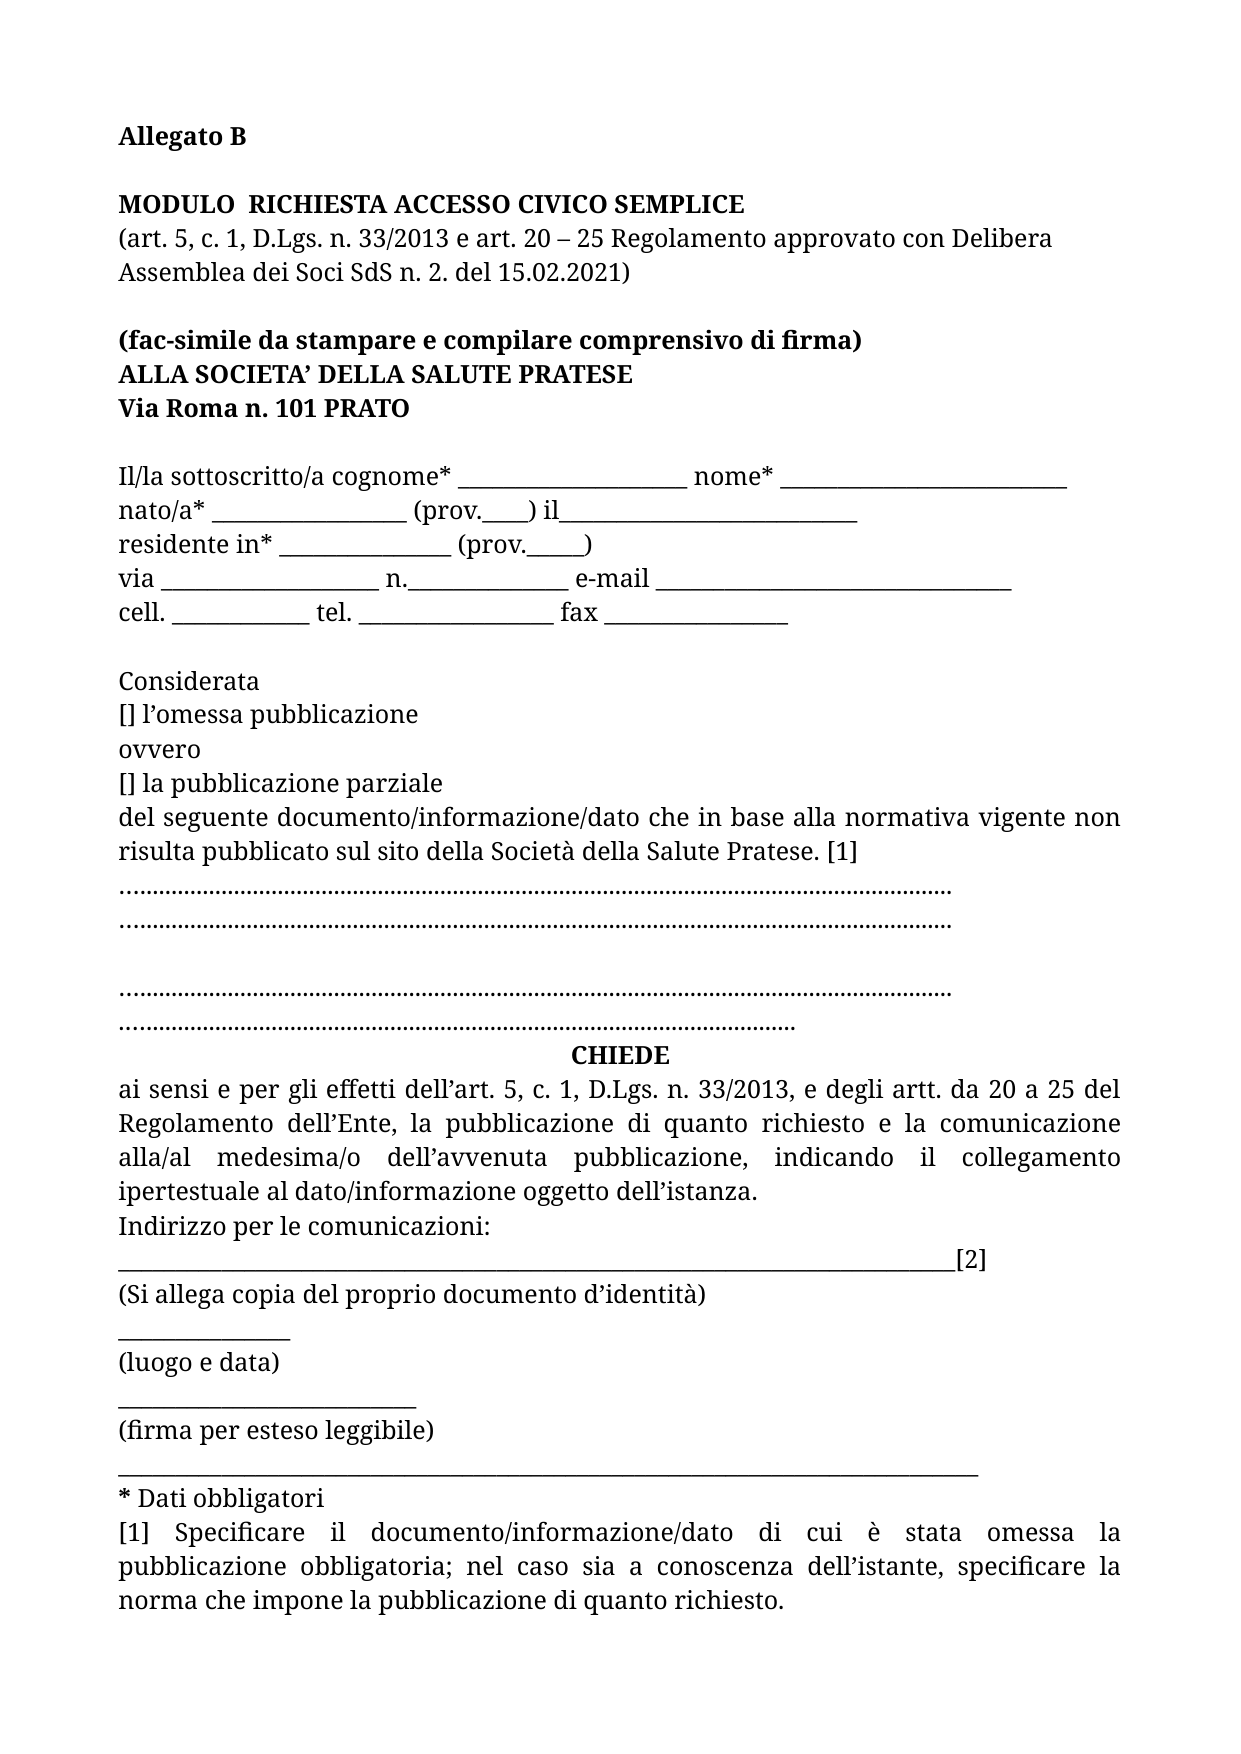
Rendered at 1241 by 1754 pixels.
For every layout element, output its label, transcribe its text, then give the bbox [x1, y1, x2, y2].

text ai sensi e per gli effetti dell’art. 5, c. 1, D.Lgs. n. 33/2013, e degli artt. da 20 a 25 del Regolamento dell’Ente, la pubblicazione di quanto richiesto e la comunicazione alla/al medesima/o dell’avvenuta pubblicazione, indicando il collegamento ipertestuale al dato/informazione oggetto dell’istanza. [118, 1072, 1122, 1208]
text MODULO RICHIESTA ACCESSO CIVICO SEMPLICE [118, 186, 1122, 220]
text * Dati obbligatori [118, 1481, 1122, 1515]
text nato/a* _________________ (prov.____) il__________________________ [118, 493, 1122, 527]
text ___________________________________________________________________________ [118, 1447, 1122, 1481]
text del seguente documento/informazione/dato che in base alla normativa vigente non risulta pubblicato sul sito della Società della Salute Pratese. [1] [118, 799, 1122, 867]
text [] l’omessa pubblicazione [118, 697, 1122, 731]
text _________________________________________________________________________[2] [118, 1242, 1122, 1276]
text Indirizzo per le comunicazioni: [118, 1208, 1122, 1242]
text [] la pubblicazione parziale [118, 765, 1122, 799]
text via ___________________ n.______________ e-mail _______________________________ [118, 561, 1122, 595]
text ….................................................................................................................................. [118, 970, 1122, 1004]
text Il/la sottoscritto/a cognome* ____________________ nome* _________________________ [118, 459, 1122, 493]
text (art. 5, c. 1, D.Lgs. n. 33/2013 e art. 20 – 25 Regolamento approvato con Delibera Assemblea dei Soci SdS n. 2. del 15.02.2021) [118, 220, 1122, 288]
text (Si allega copia del proprio documento d’identità) [118, 1276, 1122, 1310]
text (luogo e data) [118, 1344, 1122, 1378]
text .…........................................................................................................ [118, 1004, 1122, 1038]
text ALLA SOCIETA’ DELLA SALUTE PRATESE [118, 357, 1122, 391]
text __________________________ [118, 1378, 1122, 1412]
text Considerata [118, 663, 1122, 697]
text (fac-simile da stampare e compilare comprensivo di firma) [118, 322, 1122, 357]
text ….................................................................................................................................. [118, 902, 1122, 936]
text [1] Specificare il documento/informazione/dato di cui è stata omessa la pubblicazione obbligatoria; nel caso sia a conoscenza dell’istante, specificare la norma che impone la pubblicazione di quanto richiesto. [118, 1515, 1122, 1617]
text Via Roma n. 101 PRATO [118, 391, 1122, 425]
text ….................................................................................................................................. [118, 867, 1122, 902]
text residente in* _______________ (prov._____) [118, 527, 1122, 561]
text ovvero [118, 731, 1122, 765]
text CHIEDE [118, 1038, 1122, 1072]
text (firma per esteso leggibile) [118, 1412, 1122, 1447]
text Allegato B [118, 118, 1122, 152]
text _______________ [118, 1310, 1122, 1344]
text cell. ____________ tel. _________________ fax ________________ [118, 595, 1122, 629]
